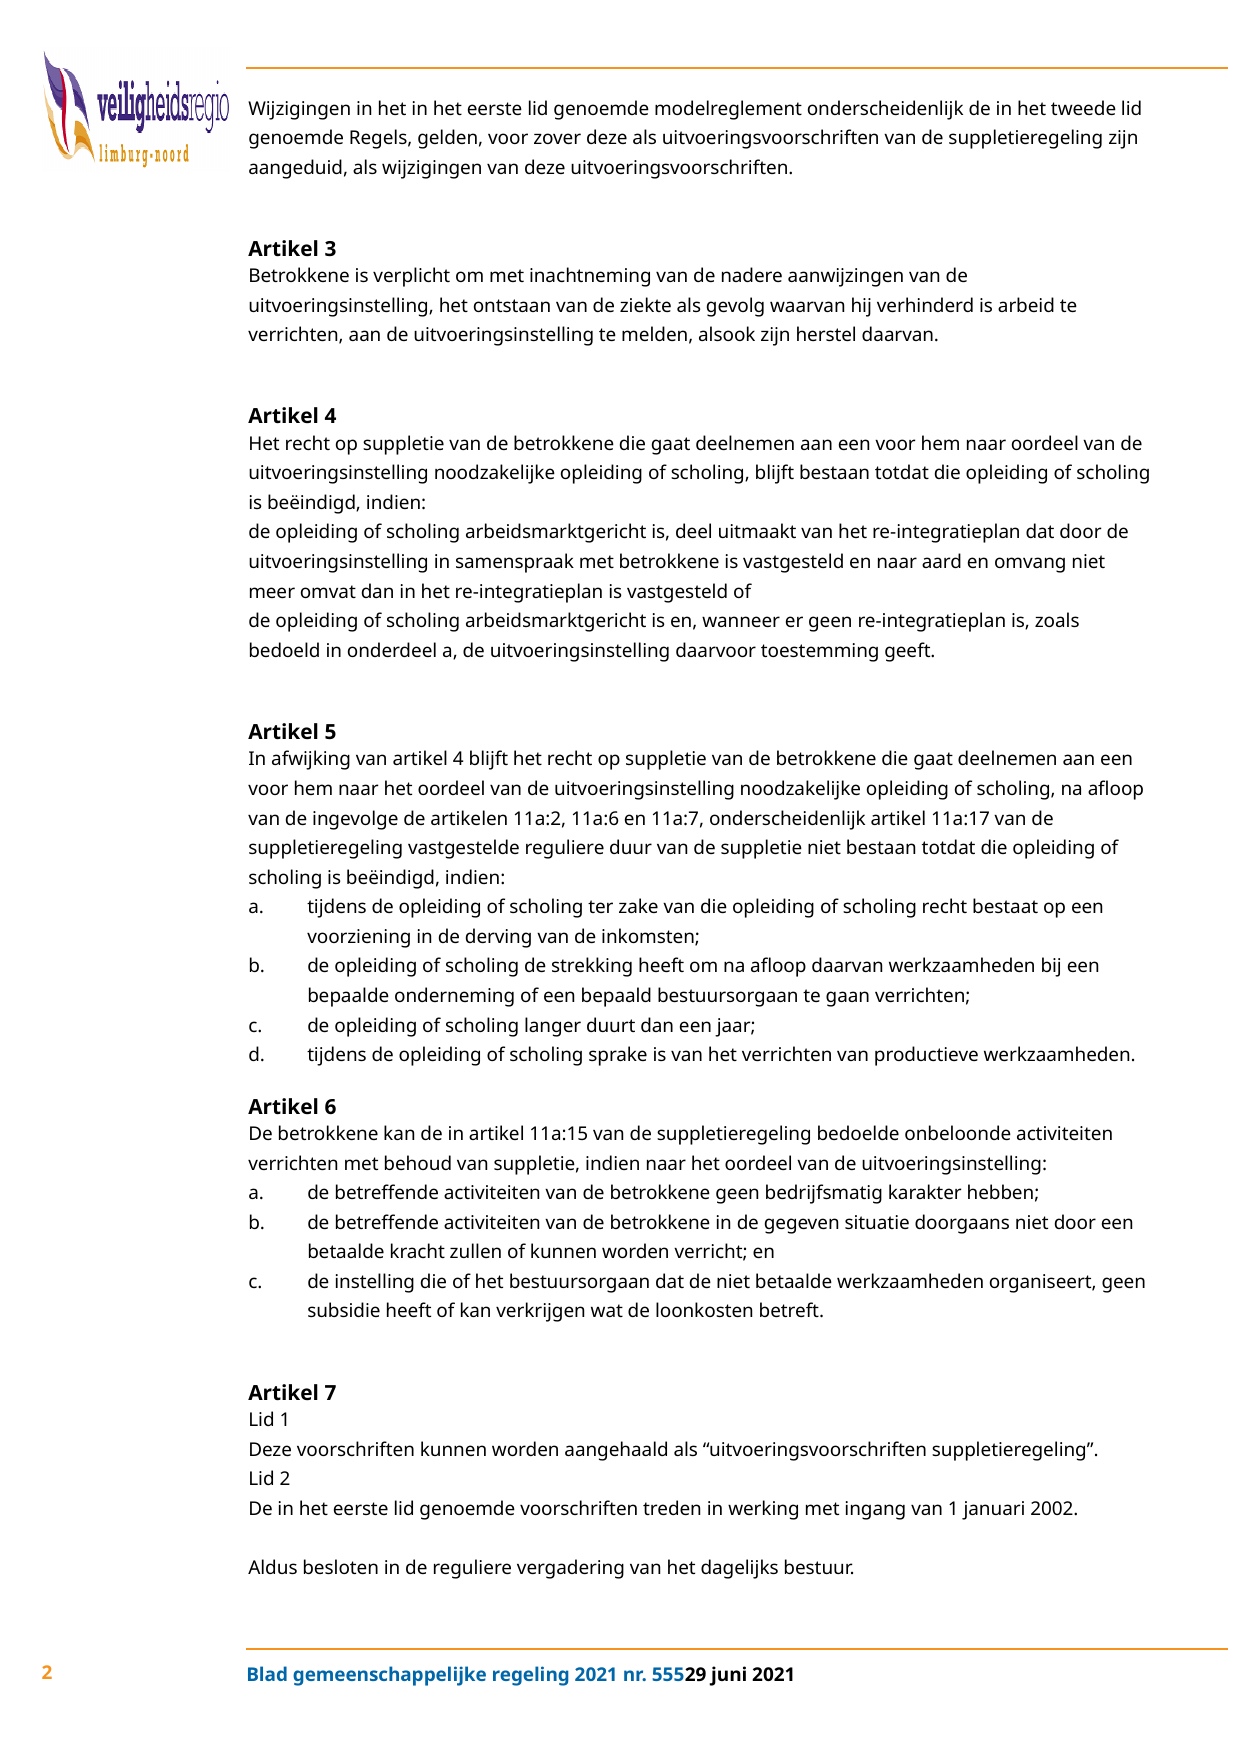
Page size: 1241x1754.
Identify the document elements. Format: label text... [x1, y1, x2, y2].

text de opleiding of scholing arbeidsmarktgericht is, deel uitmaakt van het re-integratieplan dat door de uitvoeringsinstelling in samenspraak met betrokkene is vastgesteld en naar aard en omvang niet meer omvat dan in het re-integratieplan is vastgesteld of [248, 519, 1152, 604]
list tijdens de opleiding of scholing sprake is van het verrichten van productieve werkzaamheden. [248, 1041, 1152, 1067]
text Artikel 5 [248, 717, 1152, 746]
text De in het eerste lid genoemde voorschriften treden in werking met ingang van 1 januari 2002. [248, 1495, 1152, 1521]
list de betreffende activiteiten van de betrokkene in de gegeven situatie doorgaans niet door een betaalde kracht zullen of kunnen worden verricht; en [248, 1209, 1152, 1264]
list de betreffende activiteiten van de betrokkene geen bedrijfsmatig karakter hebben; [248, 1179, 1152, 1205]
text Deze voorschriften kunnen worden aangehaald als “uitvoeringsvoorschriften suppletieregeling”. [248, 1436, 1152, 1461]
text Artikel 6 [248, 1092, 1152, 1120]
text Wijzigingen in het in het eerste lid genoemde modelreglement onderscheidenlijk de in het tweede lid genoemde Regels, gelden, voor zover deze als uitvoeringsvoorschriften van de suppletieregeling zijn aangeduid, als wijzigingen van deze uitvoeringsvoorschriften. [248, 95, 1152, 180]
text Aldus besloten in de reguliere vergadering van het dagelijks bestuur. [248, 1554, 1152, 1580]
text Artikel 3 [248, 234, 1152, 262]
text In afwijking van artikel 4 blijft het recht op suppletie van de betrokkene die gaat deelnemen aan een voor hem naar het oordeel van de uitvoeringsinstelling noodzakelijke opleiding of scholing, na afloop van de ingevolge de artikelen 11a:2, 11a:6 en 11a:7, onderscheidenlijk artikel 11a:17 van de suppletieregeling vastgestelde reguliere duur van de suppletie niet bestaan totdat die opleiding of scholing is beëindigd, indien: [248, 746, 1152, 889]
text de opleiding of scholing arbeidsmarktgericht is en, wanneer er geen re-integratieplan is, zoals bedoeld in onderdeel a, de uitvoeringsinstelling daarvoor toestemming geeft. [248, 607, 1152, 663]
list tijdens de opleiding of scholing ter zake van die opleiding of scholing recht bestaat op een voorziening in de derving van de inkomsten; [248, 893, 1152, 949]
text Artikel 7 [248, 1378, 1152, 1406]
text Artikel 4 [248, 402, 1152, 430]
text Het recht op suppletie van de betrokkene die gaat deelnemen aan een voor hem naar oordeel van de uitvoeringsinstelling noodzakelijke opleiding of scholing, blijft bestaan totdat die opleiding of scholing is beëindigd, indien: [248, 430, 1152, 515]
text Lid 1 [248, 1406, 1152, 1432]
list de opleiding of scholing langer duurt dan een jaar; [248, 1012, 1152, 1037]
picture [41, 47, 231, 172]
list de opleiding of scholing de strekking heeft om na afloop daarvan werkzaamheden bij een bepaalde onderneming of een bepaald bestuursorgaan te gaan verrichten; [248, 953, 1152, 1008]
text De betrokkene kan de in artikel 11a:15 van de suppletieregeling bedoelde onbeloonde activiteiten verrichten met behoud van suppletie, indien naar het oordeel van de uitvoeringsinstelling: [248, 1120, 1152, 1176]
text Lid 2 [248, 1465, 1152, 1491]
list de instelling die of het bestuursorgaan dat de niet betaalde werkzaamheden organiseert, geen subsidie heeft of kan verkrijgen wat de loonkosten betreft. [248, 1268, 1152, 1323]
text Betrokkene is verplicht om met inachtneming van de nadere aanwijzingen van de uitvoeringsinstelling, het ontstaan van de ziekte als gevolg waarvan hij verhinderd is arbeid te verrichten, aan de uitvoeringsinstelling te melden, alsook zijn herstel daarvan. [248, 262, 1152, 347]
